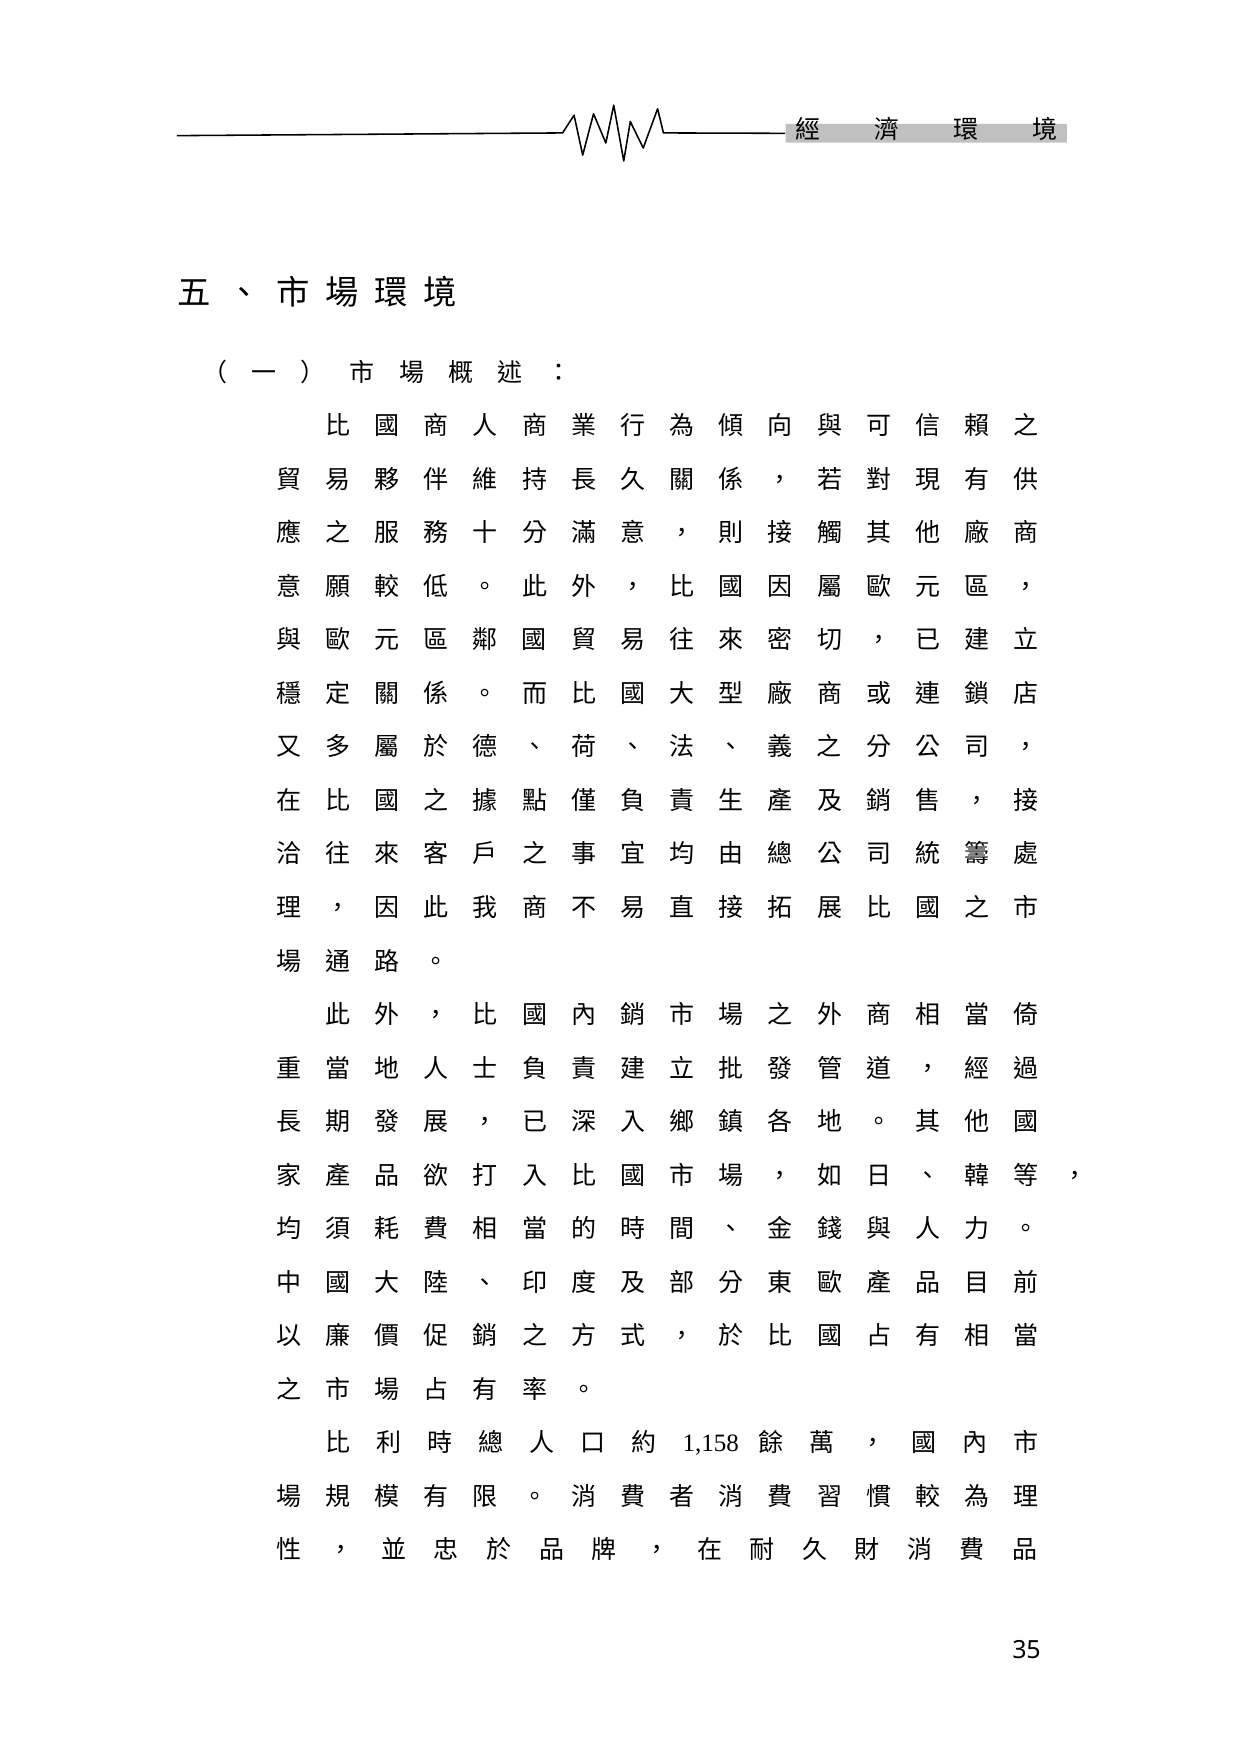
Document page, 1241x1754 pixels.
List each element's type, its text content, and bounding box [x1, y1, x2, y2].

text 五、市場環境 [178, 263, 1063, 317]
text 比利時總人口約1,158餘萬，國內市場規模有限。消費者消費習慣較為理性，並忠於品牌，在耐久財消費品 [276, 1414, 1063, 1575]
text 比國商人商業行為傾向與可信賴之貿易夥伴維持長久關係，若對現有供應之服務十分滿意，則接觸其他廠商意願較低。此外，比國因屬歐元區，與歐元區鄰國貿易往來密切，已建立穩定關係。而比國大型廠商或連鎖店又多屬於德、荷、法、義之分公司，在比國之據點僅負責生產及銷售，接洽往來客戶之事宜均由總公司統籌處理，因此我商不易直接拓展比國之市場通路。 [276, 397, 1063, 986]
text （一）市場概述： [202, 343, 1063, 397]
text 此外，比國內銷市場之外商相當倚重當地人士負責建立批發管道，經過長期發展，已深入鄉鎮各地。其他國家產品欲打入比國市場，如日、韓等，均須耗費相當的時間、金錢與人力。中國大陸、印度及部分東歐產品目前以廉價促銷之方式，於比國占有相當之市場占有率。 [276, 986, 1063, 1414]
